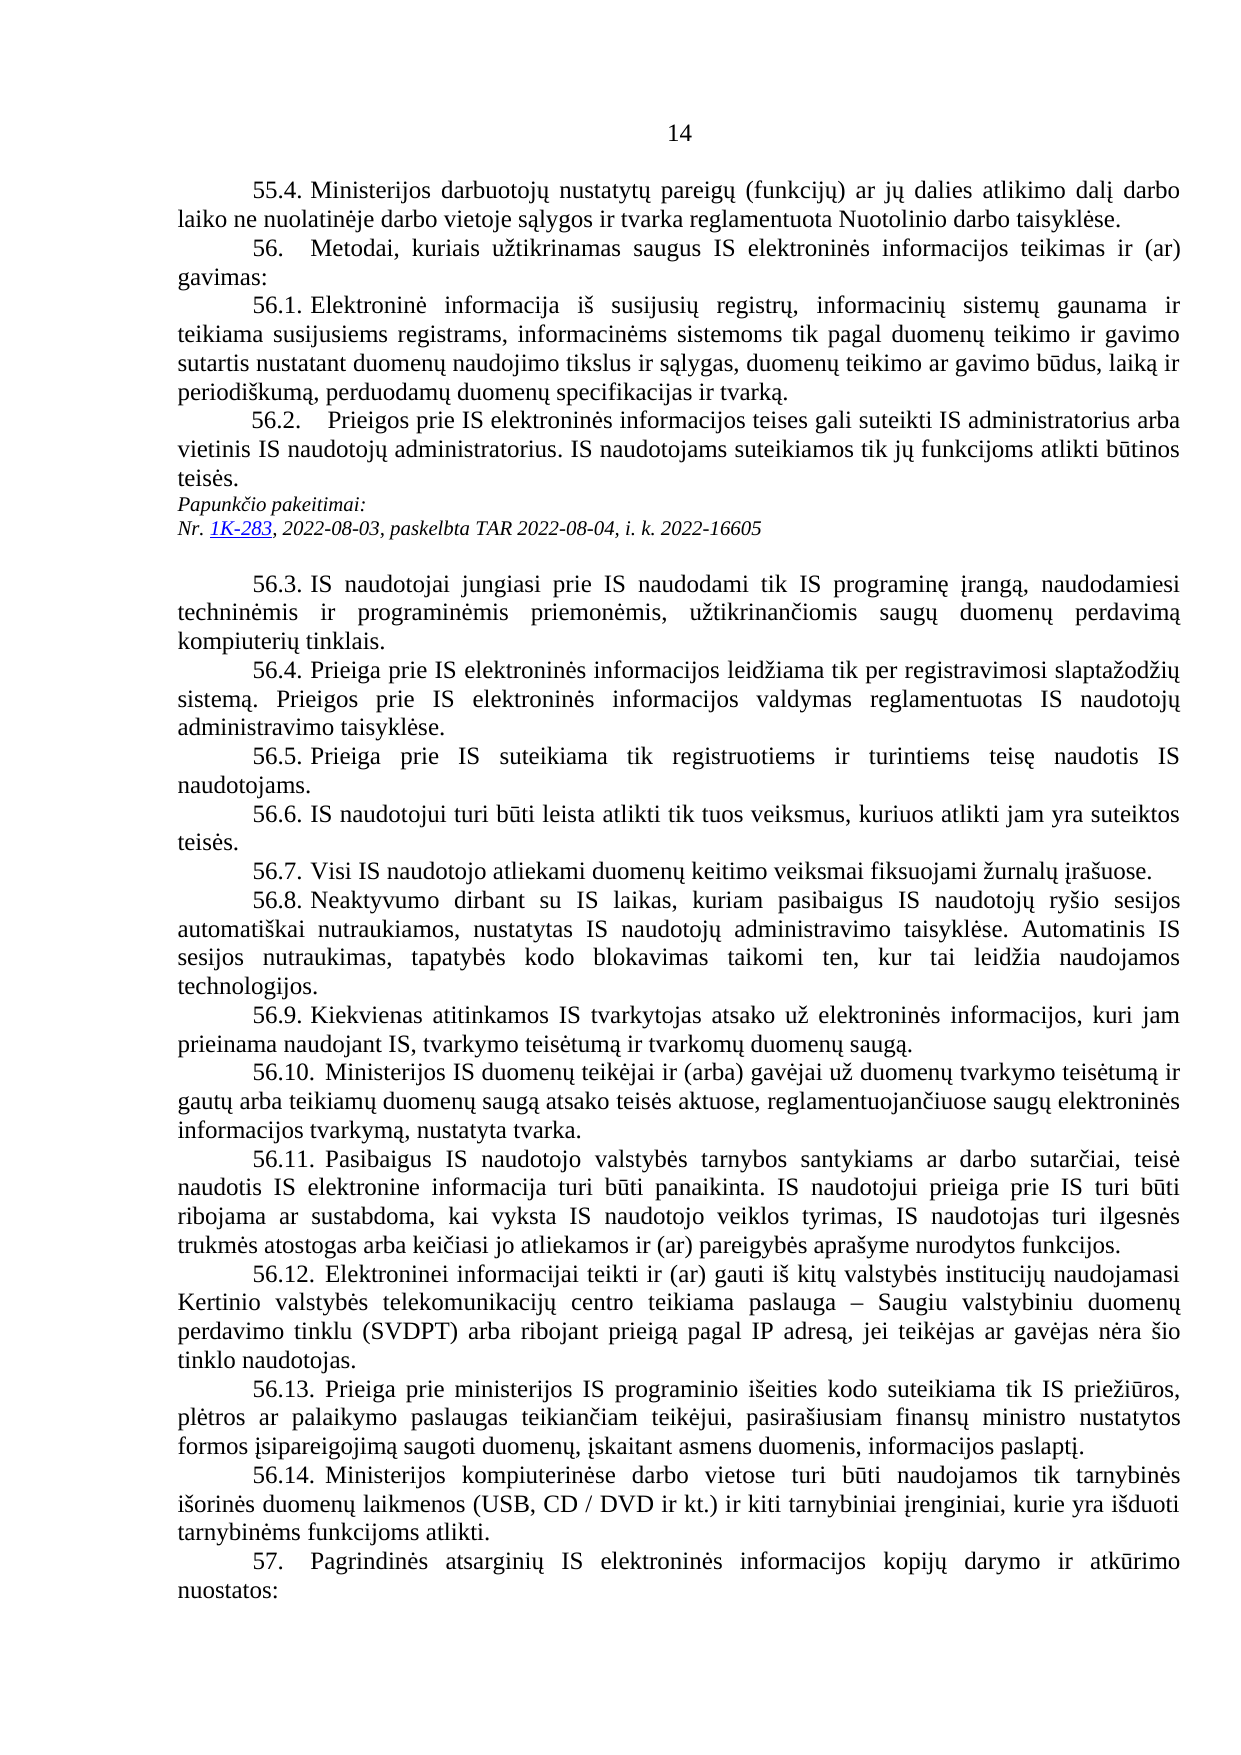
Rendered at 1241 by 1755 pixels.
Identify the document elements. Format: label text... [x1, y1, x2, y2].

text 56.2. Prieigos prie IS elektroninės informacijos teises gali suteikti IS administratorius arba vietinis IS naudotojų administratorius. IS naudotojams suteikiamos tik jų funkcijoms atlikti būtinos teisės. [177, 406, 1181, 492]
text 56.14. Ministerijos kompiuterinėse darbo vietose turi būti naudojamos tik tarnybinės išorinės duomenų laikmenos (USB, CD / DVD ir kt.) ir kiti tarnybiniai įrenginiai, kurie yra išduoti tarnybinėms funkcijoms atlikti. [177, 1460, 1181, 1546]
text 56.5. Prieiga prie IS suteikiama tik registruotiems ir turintiems teisę naudotis IS naudotojams. [177, 741, 1181, 799]
text 56.6. IS naudotojui turi būti leista atlikti tik tuos veiksmus, kuriuos atlikti jam yra suteiktos teisės. [177, 799, 1181, 856]
text 56.3. IS naudotojai jungiasi prie IS naudodami tik IS programinę įrangą, naudodamiesi techninėmis ir programinėmis priemonėmis, užtikrinančiomis saugų duomenų perdavimą kompiuterių tinklais. [177, 569, 1181, 655]
text Nr. 1K-283, 2022-08-03, paskelbta TAR 2022-08-04, i. k. 2022-16605 [177, 516, 1181, 540]
text 57. Pagrindinės atsarginių IS elektroninės informacijos kopijų darymo ir atkūrimo nuostatos: [177, 1546, 1181, 1604]
text 56.1. Elektroninė informacija iš susijusių registrų, informacinių sistemų gaunama ir teikiama susijusiems registrams, informacinėms sistemoms tik pagal duomenų teikimo ir gavimo sutartis nustatant duomenų naudojimo tikslus ir sąlygas, duomenų teikimo ar gavimo būdus, laiką ir periodiškumą, perduodamų duomenų specifikacijas ir tvarką. [177, 291, 1181, 406]
text 56.7. Visi IS naudotojo atliekami duomenų keitimo veiksmai fiksuojami žurnalų įrašuose. [177, 856, 1181, 885]
text Papunkčio pakeitimai: [177, 492, 1181, 516]
text 56. Metodai, kuriais užtikrinamas saugus IS elektroninės informacijos teikimas ir (ar) gavimas: [177, 233, 1181, 291]
text 56.11. Pasibaigus IS naudotojo valstybės tarnybos santykiams ar darbo sutarčiai, teisė naudotis IS elektronine informacija turi būti panaikinta. IS naudotojui prieiga prie IS turi būti ribojama ar sustabdoma, kai vyksta IS naudotojo veiklos tyrimas, IS naudotojas turi ilgesnės trukmės atostogas arba keičiasi jo atliekamos ir (ar) pareigybės aprašyme nurodytos funkcijos. [177, 1144, 1181, 1259]
text 56.13. Prieiga prie ministerijos IS programinio išeities kodo suteikiama tik IS priežiūros, plėtros ar palaikymo paslaugas teikiančiam teikėjui, pasirašiusiam finansų ministro nustatytos formos įsipareigojimą saugoti duomenų, įskaitant asmens duomenis, informacijos paslaptį. [177, 1374, 1181, 1460]
text 55.4. Ministerijos darbuotojų nustatytų pareigų (funkcijų) ar jų dalies atlikimo dalį darbo laiko ne nuolatinėje darbo vietoje sąlygos ir tvarka reglamentuota Nuotolinio darbo taisyklėse. [177, 176, 1181, 233]
text 56.12. Elektroninei informacijai teikti ir (ar) gauti iš kitų valstybės institucijų naudojamasi Kertinio valstybės telekomunikacijų centro teikiama paslauga – Saugiu valstybiniu duomenų perdavimo tinklu (SVDPT) arba ribojant prieigą pagal IP adresą, jei teikėjas ar gavėjas nėra šio tinklo naudotojas. [177, 1259, 1181, 1374]
text 56.9. Kiekvienas atitinkamos IS tvarkytojas atsako už elektroninės informacijos, kuri jam prieinama naudojant IS, tvarkymo teisėtumą ir tvarkomų duomenų saugą. [177, 1000, 1181, 1057]
text 56.8. Neaktyvumo dirbant su IS laikas, kuriam pasibaigus IS naudotojų ryšio sesijos automatiškai nutraukiamos, nustatytas IS naudotojų administravimo taisyklėse. Automatinis IS sesijos nutraukimas, tapatybės kodo blokavimas taikomi ten, kur tai leidžia naudojamos technologijos. [177, 885, 1181, 1000]
text 56.4. Prieiga prie IS elektroninės informacijos leidžiama tik per registravimosi slaptažodžių sistemą. Prieigos prie IS elektroninės informacijos valdymas reglamentuotas IS naudotojų administravimo taisyklėse. [177, 655, 1181, 741]
text 56.10. Ministerijos IS duomenų teikėjai ir (arba) gavėjai už duomenų tvarkymo teisėtumą ir gautų arba teikiamų duomenų saugą atsako teisės aktuose, reglamentuojančiuose saugų elektroninės informacijos tvarkymą, nustatyta tvarka. [177, 1057, 1181, 1144]
